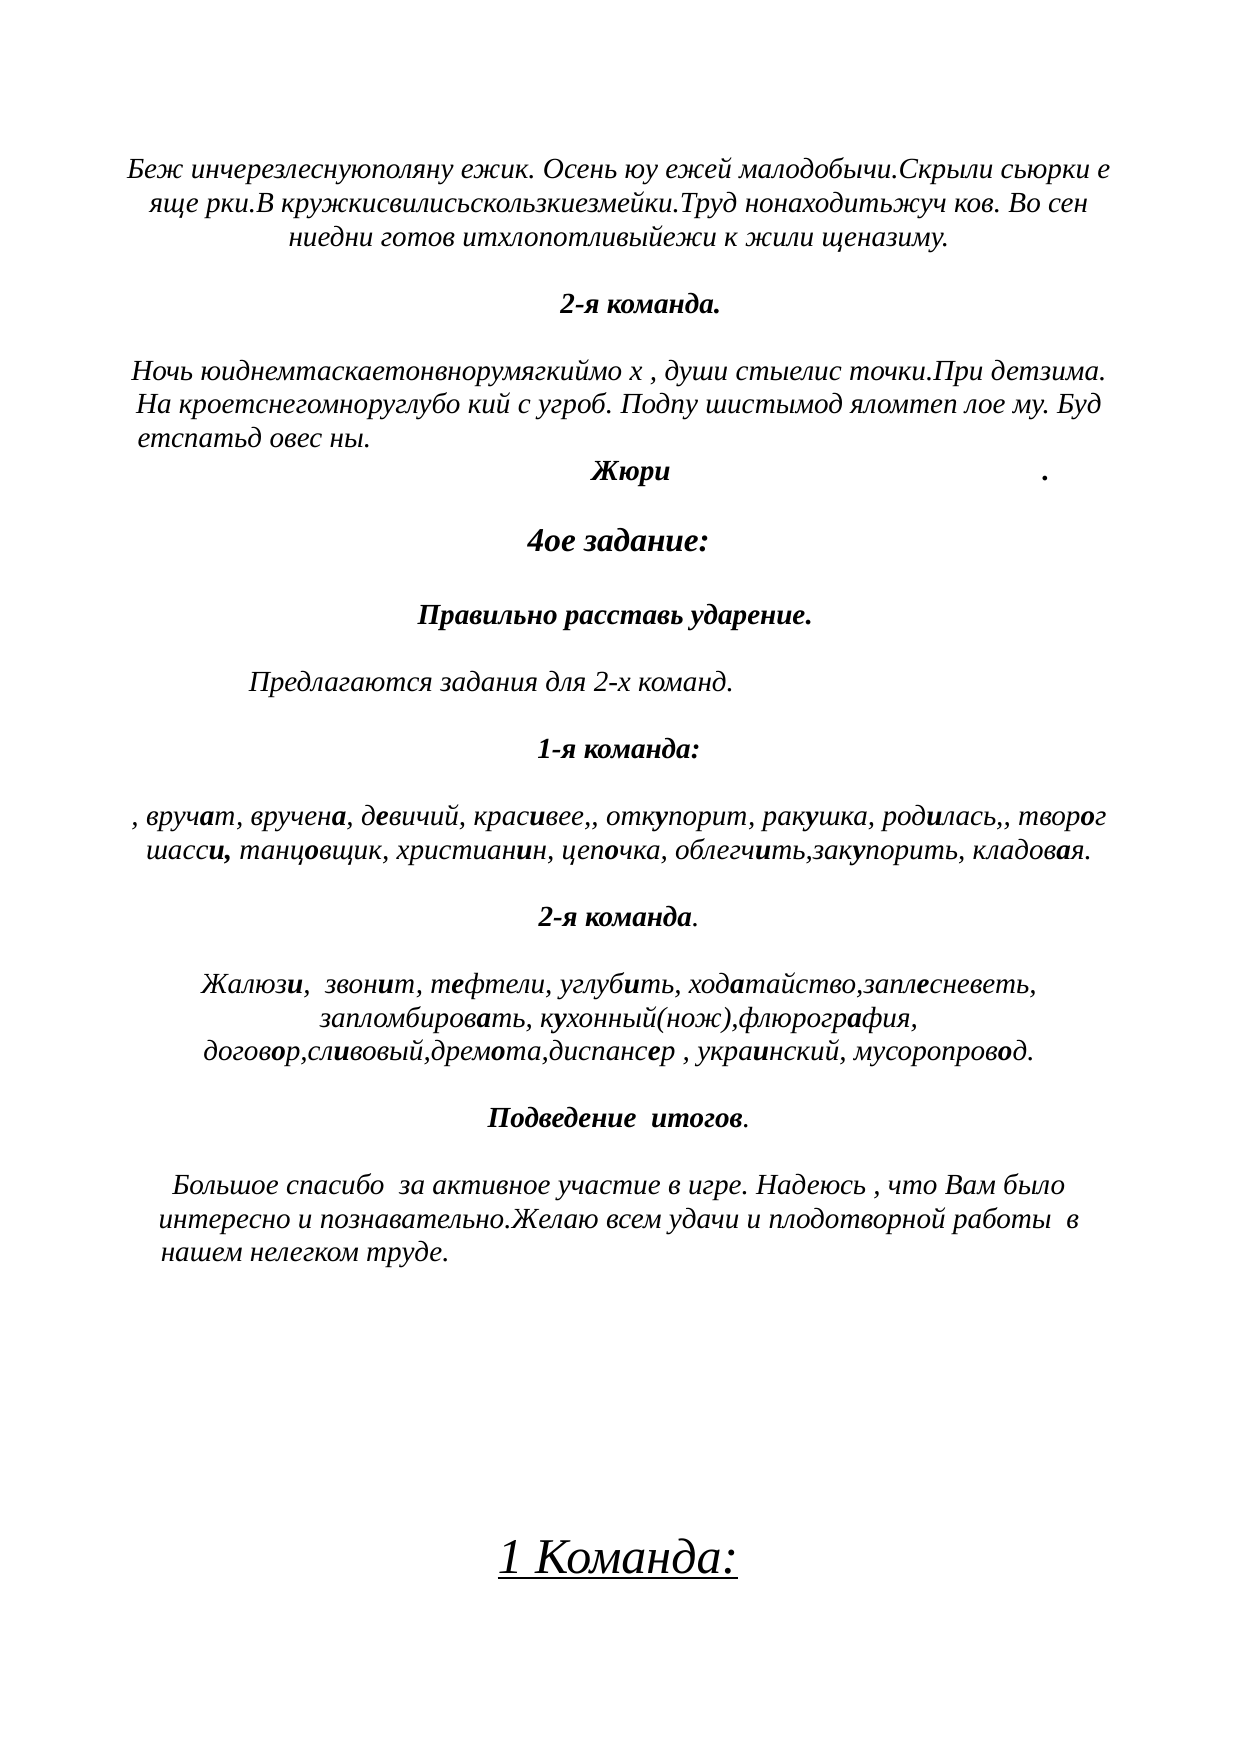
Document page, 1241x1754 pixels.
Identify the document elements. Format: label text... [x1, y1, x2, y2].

text 4ое задание: [118, 521, 1122, 559]
text 1 Команда: [118, 1527, 1122, 1584]
text 2-я команда. [118, 286, 1122, 319]
text Беж инчерезлеснуюполяну ежик. Осень юу ежей малодобычи.Скрыли сьюрки е яще рки.В кружкисвилисьскользкиезмейки.Труд нонаходитьжуч ков. Во сен ниедни готов итхлопотливыйежи к жили щеназиму. [118, 152, 1122, 252]
text Подведение итогов. [118, 1100, 1122, 1134]
text 1-я команда: [118, 731, 1122, 765]
text Ночь юиднемтаскаетонвнорумягкиймо х , души стыелис точки.При детзима. На кроетснегомноруглубо кий с угроб. Подпу шистымод яломтеп лое му. Буд етспатьд овес ны. [118, 353, 1122, 453]
text , вручат, вручена, девичий, красивее,, откупорит, ракушка, родилась,, творог шасси, танцовщик, христианин, цепочка, облегчить,закупорить, кладовая. [118, 798, 1122, 866]
text 2-я команда. [118, 899, 1122, 933]
text Предлагаются задания для 2-х команд. [118, 664, 1122, 698]
text Жалюзи, звонит, тефтели, углубить, ходатайство,заплесневеть, запломбировать, кухонный(нож),флюрография, договор,сливовый,дремота,диспансер , украинский, мусоропровод. [118, 966, 1122, 1067]
text Жюри . [118, 453, 1122, 487]
text Правильно расставь ударение. [118, 597, 1122, 631]
text Большое спасибо за активное участие в игре. Надеюсь , что Вам было интересно и познавательно.Желаю всем удачи и плодотворной работы в нашем нелегком труде. [118, 1167, 1122, 1268]
